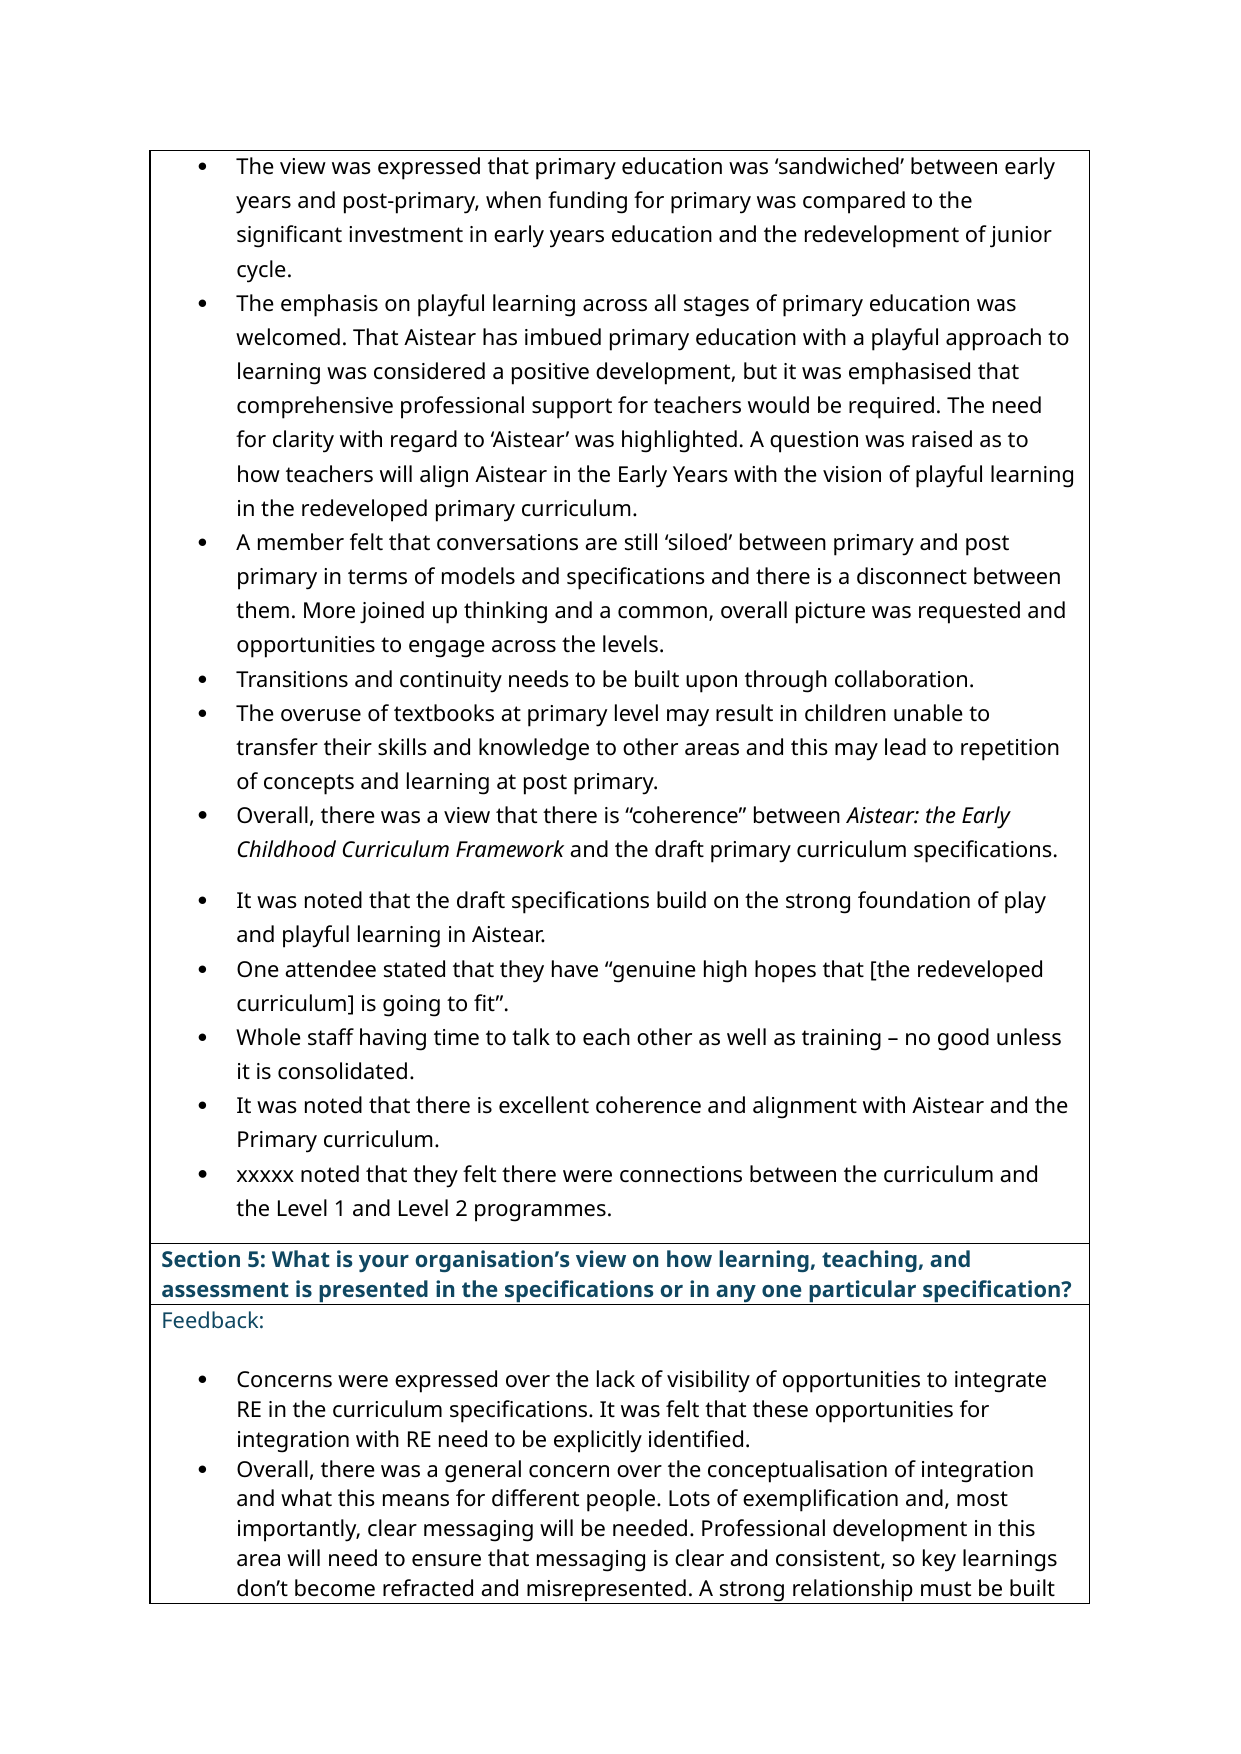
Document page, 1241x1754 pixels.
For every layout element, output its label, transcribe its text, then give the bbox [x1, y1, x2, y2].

table_cell Feedback: While there was widespread praise for the approaches within the documents, a concern was raised that the approaches vary significantly at post-primary level. While it is envisioned that children will have eight years of playful and engaging learning experiences, there is a need to reduce the cliff-edge of the change that transitioning to post-primary can be. This could be achieved by better alignment in terms of teaching and learning approaches across the sectors, with primary approached praised as ‘the way to go’. It was remarked that the influence of Aistear is not clearly obvious in the new specifications. Aistear was seen to be ‘permeating’. It was hoped that teachers who have used Aistear will see this connection between Aistear and the redeveloped primary curriculum. It was remarked that discussions around Aistear are ‘fraught’, that Aistear never received the resources or the CPL that was expected. Connections between the redeveloped Primary Curriculum and the Junior Cycle were seen as more aligned and that Inquiry based learning is a central component of this. It was suggested that Assessment needs more attention in the new specifications, using for example Concept Mapping instead of traditional methods. A point was made about how difficult it is to balance the resources that private companies are producing with what is needed nationally. It was noted that the xxxxx found very little evidence of the use of ‘Mo Scéal’ in settings. Educators seem to be very reluctant to put certain content into writing, it is regarded with suspicion. It was remarked that there is more use of the NCCA’s Education Passport at the senior end of primary school, post-primary schools are using it, although the passport’s may not be completed in full, it is being used. One member referenced how communication has greatly strengthened in the last five years between primary and post-primary sectors. The emphasis on play within the specifications was considered a positive step building on the success of Aistear: the early childhood framework. The provision of appropriate supports for children with additional needs in Irish primary classrooms was highlighted as a requirement for any new curriculum. Overall it was felt that the draft specifications support progression and effective transitions from early years to primary school and from primary school to post-primary. It was noted that “there is a very good flow” from one level to another (and this was visible when reading through the draft documents). The view was expressed that primary education was ‘sandwiched’ between early years and post-primary, when funding for primary was compared to the significant investment in early years education and the redevelopment of junior cycle. The emphasis on playful learning across all stages of primary education was welcomed. That Aistear has imbued primary education with a playful approach to learning was considered a positive development, but it was emphasised that comprehensive professional support for teachers would be required. The need for clarity with regard to ‘Aistear’ was highlighted. A question was raised as to how teachers will align Aistear in the Early Years with the vision of playful learning in the redeveloped primary curriculum. A member felt that conversations are still ‘siloed’ between primary and post primary in terms of models and specifications and there is a disconnect between them. More joined up thinking and a common, overall picture was requested and opportunities to engage across the levels. Transitions and continuity needs to be built upon through collaboration. The overuse of textbooks at primary level may result in children unable to transfer their skills and knowledge to other areas and this may lead to repetition of concepts and learning at post primary. Overall, there was a view that there is “coherence” between Aistear: the Early Childhood Curriculum Framework and the draft primary curriculum specifications. It was noted that the draft specifications build on the strong foundation of play and playful learning in Aistear. One attendee stated that they have “genuine high hopes that [the redeveloped curriculum] is going to fit”. Whole staff having time to talk to each other as well as training – no good unless it is consolidated. It was noted that there is excellent coherence and alignment with Aistear and the Primary curriculum. xxxxx noted that they felt there were connections between the curriculum and the Level 1 and Level 2 programmes. [151, 151, 1089, 1243]
table_cell Section 5: What is your organisation’s view on how learning, teaching, and assessment is presented in the specifications or in any one particular specification? [151, 1244, 1089, 1304]
